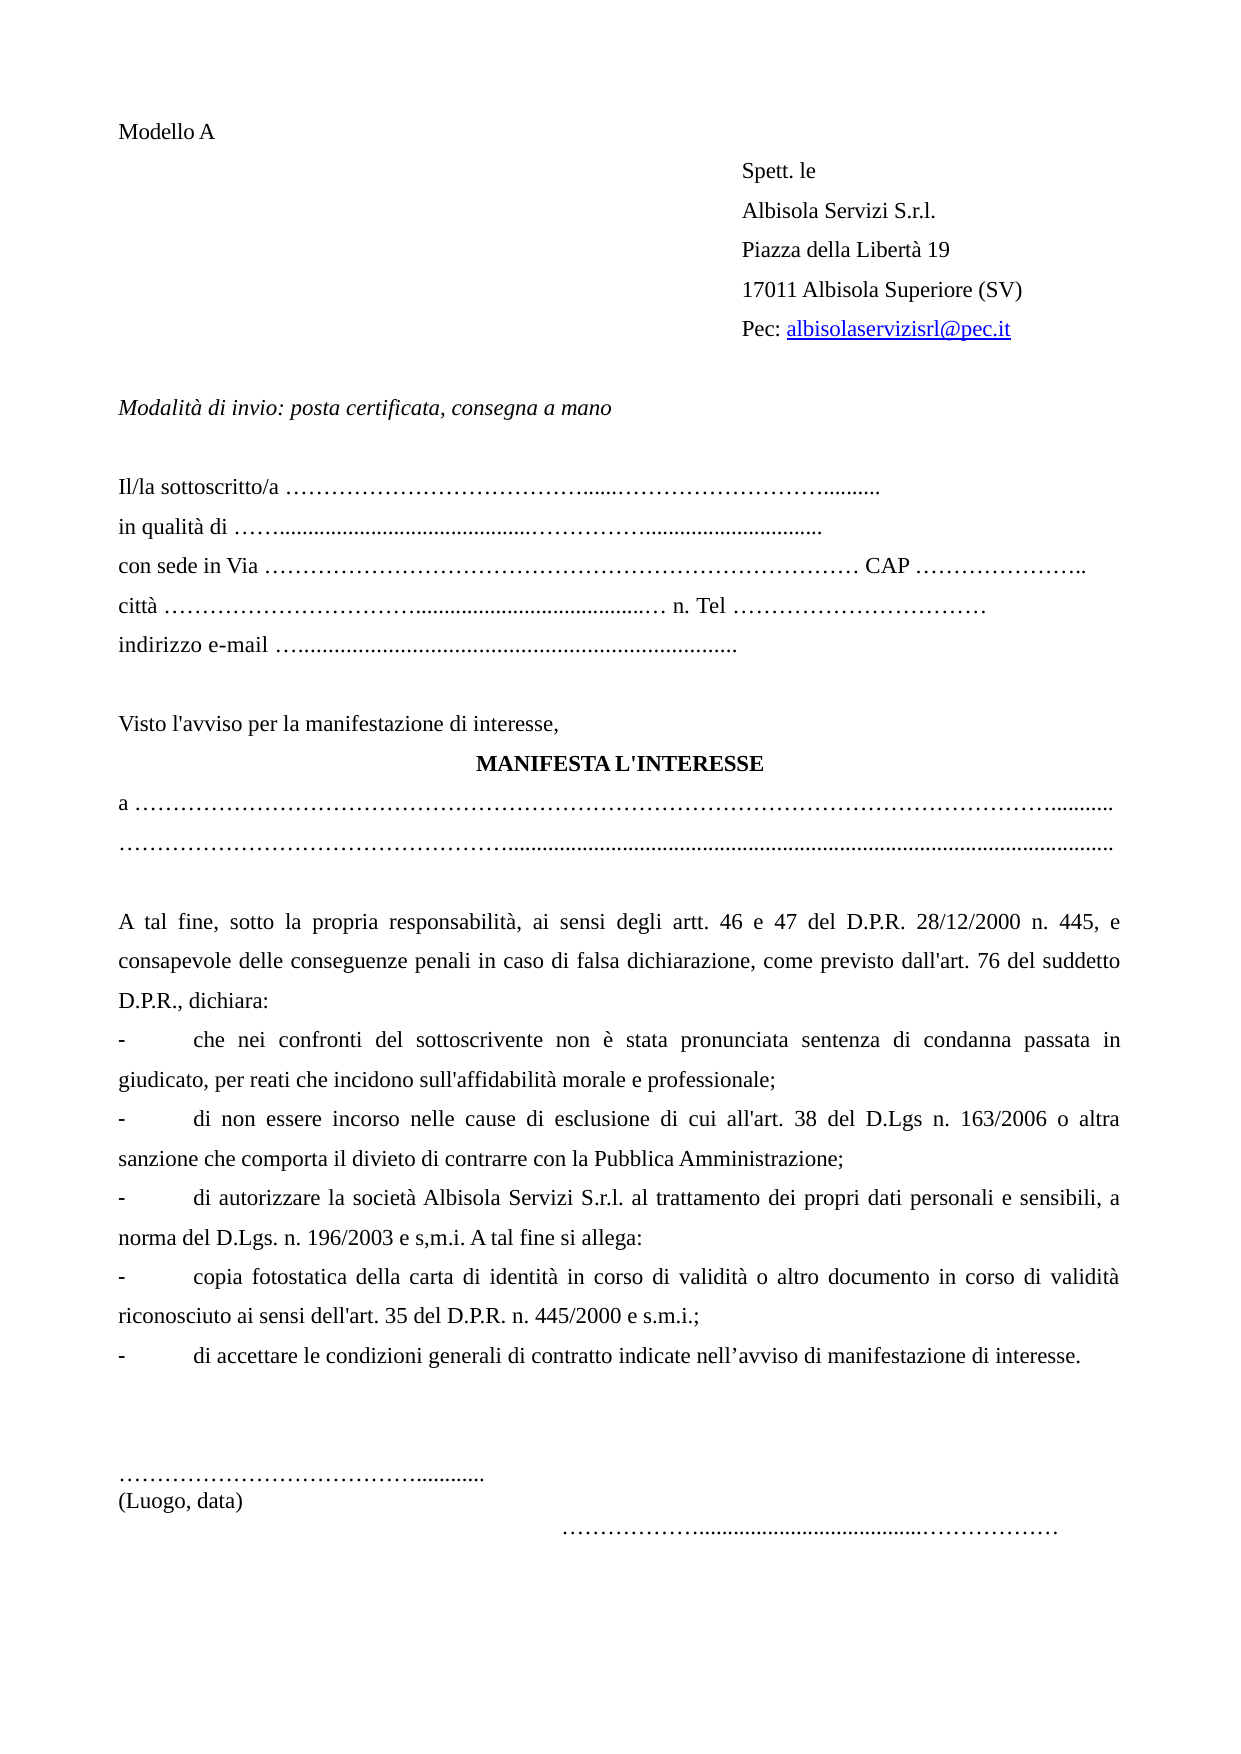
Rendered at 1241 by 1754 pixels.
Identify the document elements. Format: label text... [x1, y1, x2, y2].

text Albisola Servizi S.r.l. [118, 197, 1122, 223]
list che nei confronti del sottoscrivente non è stata pronunciata sentenza di condanna passata in giudicato, per reati che incidono sull'affidabilità morale e professionale; [118, 1026, 1122, 1092]
list copia fotostatica della carta di identità in corso di validità o altro documento in corso di validità riconosciuto ai sensi dell'art. 35 del D.P.R. n. 445/2000 e s.m.i.; [118, 1263, 1122, 1329]
text ……………….......................................……………… [118, 1513, 1122, 1539]
text a …………………………………………………………………………………………………………........... [118, 789, 1122, 816]
text MANIFESTA L'INTERESSE [118, 750, 1122, 776]
text 17011 Albisola Superiore (SV) [118, 276, 1122, 302]
text Piazza della Libertà 19 [118, 237, 1122, 263]
text Pec: albisolaservizisrl@pec.it [118, 316, 1122, 342]
text indirizzo e-mail …......................................................................... [118, 631, 1122, 658]
text Modalità di invio: posta certificata, consegna a mano [118, 394, 1122, 421]
text con sede in Via …………………………………………………………………… CAP ………………….. [118, 552, 1122, 579]
list di autorizzare la società Albisola Servizi S.r.l. al trattamento dei propri dati personali e sensibili, a norma del D.Lgs. n. 196/2003 e s,m.i. A tal fine si allega: [118, 1184, 1122, 1250]
text (Luogo, data) [118, 1487, 1122, 1513]
text …………………………………………….......................................................................................................... [118, 829, 1122, 855]
text città ……………………………........................................… n. Tel …………………………… [118, 592, 1122, 618]
list di accettare le condizioni generali di contratto indicate nell’avviso di manifestazione di interesse. [118, 1342, 1122, 1368]
text Il/la sottoscritto/a …………………………………......……………………….......... [118, 473, 1122, 500]
text …………………………………............ [118, 1460, 1122, 1487]
text Spett. le [118, 158, 1122, 184]
text Visto l'avviso per la manifestazione di interesse, [118, 710, 1122, 737]
text A tal fine, sotto la propria responsabilità, ai sensi degli artt. 46 e 47 del D.P.R. 28/12/2000 n. 445, e consapevole delle conseguenze penali in caso di falsa dichiarazione, come previsto dall'art. 76 del suddetto D.P.R., dichiara: [118, 908, 1122, 1013]
text Modello A [118, 118, 1122, 144]
list di non essere incorso nelle cause di esclusione di cui all'art. 38 del D.Lgs n. 163/2006 o altra sanzione che comporta il divieto di contrarre con la Pubblica Amministrazione; [118, 1105, 1122, 1171]
text in qualità di ……............................................……………............................... [118, 513, 1122, 539]
